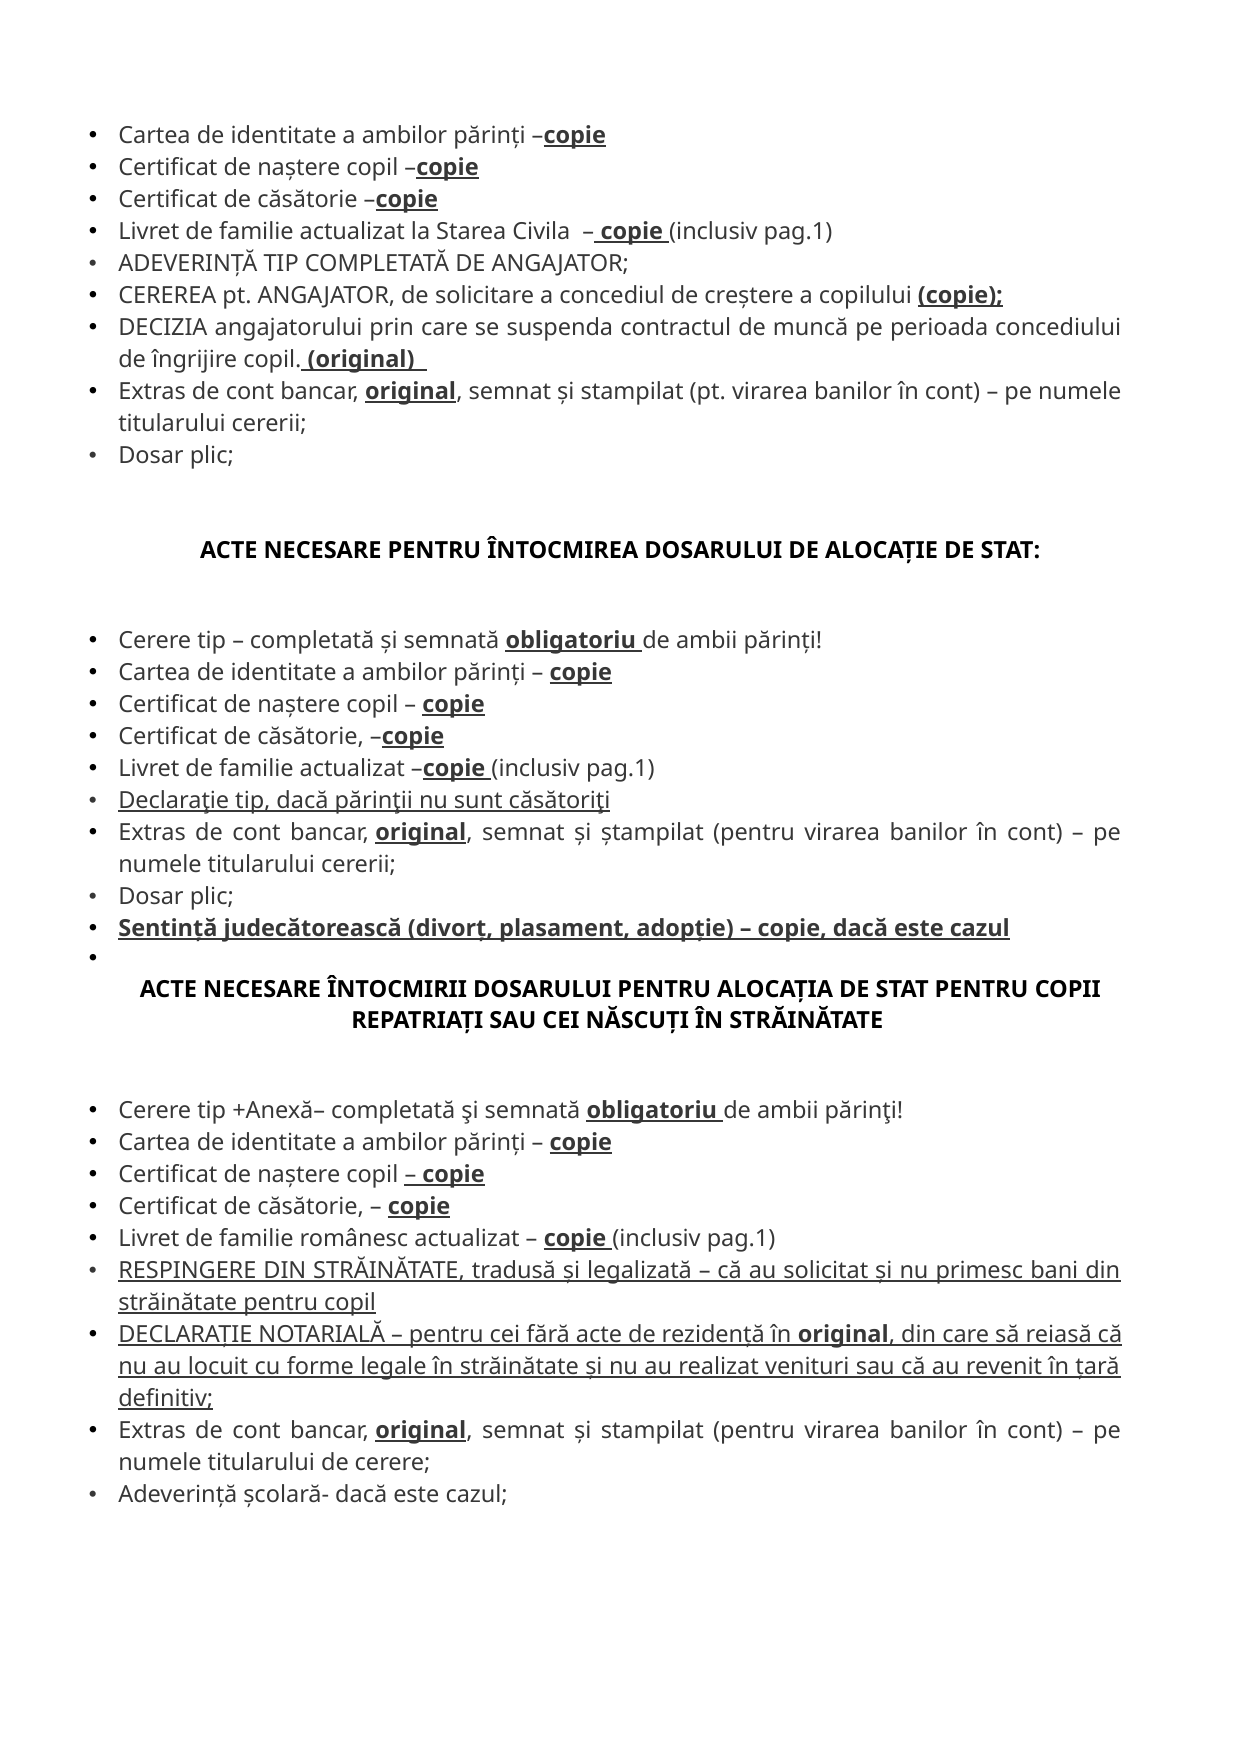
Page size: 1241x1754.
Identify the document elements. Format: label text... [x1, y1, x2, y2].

list Extras de cont bancar, original, semnat și ștampilat (pentru virarea banilor în cont) – pe numele titularului cererii; [118, 815, 1122, 879]
list Livret de familie actualizat la Starea Civila – copie (inclusiv pag.1) [118, 214, 1122, 246]
list Cartea de identitate a ambilor părinți – copie [118, 655, 1122, 687]
list Sentință judecătorească (divorț, plasament, adopție) – copie, dacă este cazul [118, 911, 1122, 943]
list nu au locuit cu forme legale în străinătate și nu au realizat venituri sau că au revenit în țară definitiv; [118, 1346, 1122, 1413]
list CEREREA pt. ANGAJATOR, de solicitare a concediul de creștere a copilului (copie); [118, 278, 1122, 310]
list Livret de familie actualizat –copie (inclusiv pag.1) [118, 751, 1122, 783]
subtitle ACTE NECESARE ÎNTOCMIRII DOSARULUI PENTRU ALOCAȚIA DE STAT PENTRU COPII REPATRIAȚI SAU CEI NĂSCUȚI ÎN STRĂINĂTATE [118, 972, 1122, 1036]
list Certificat de naștere copil – copie [118, 1157, 1122, 1189]
list Declaraţie tip, dacă părinţii nu sunt căsătoriţi [118, 783, 1122, 815]
list Certificat de căsătorie, –copie [118, 719, 1122, 751]
list DECLARAȚIE NOTARIALĂ – pentru cei fără acte de rezidență în original, din care să reiasă că [118, 1317, 1122, 1344]
list Adeverință școlară- dacă este cazul; [118, 1477, 1122, 1509]
list Extras de cont bancar, original, semnat și stampilat (pentru virarea banilor în cont) – pe numele titularului de cerere; [118, 1413, 1122, 1477]
list RESPINGERE DIN STRĂINĂTATE, tradusă și legalizată – că au solicitat și nu primesc bani din străinătate pentru copil [118, 1253, 1122, 1317]
list Certificat de naștere copil –copie [118, 150, 1122, 182]
subtitle ACTE NECESARE PENTRU ÎNTOCMIREA DOSARULUI DE ALOCAȚIE DE STAT: [118, 534, 1122, 566]
list Cartea de identitate a ambilor părinți – copie [118, 1125, 1122, 1157]
list Cartea de identitate a ambilor părinți –copie [118, 118, 1122, 150]
list Dosar plic; [118, 879, 1122, 911]
list Certificat de naștere copil – copie [118, 687, 1122, 719]
list DECIZIA angajatorului prin care se suspenda contractul de muncă pe perioada concediului de îngrijire copil. (original) [118, 310, 1122, 374]
list Extras de cont bancar, original, semnat și stampilat (pt. virarea banilor în cont) – pe numele titularului cererii; [118, 374, 1122, 438]
list Certificat de căsătorie, – copie [118, 1189, 1122, 1221]
list Certificat de căsătorie –copie [118, 182, 1122, 214]
list ADEVERINȚĂ TIP COMPLETATĂ DE ANGAJATOR; [118, 246, 1122, 278]
list Cerere tip +Anexă– completată şi semnată obligatoriu de ambii părinţi! [118, 1093, 1122, 1125]
list Cerere tip – completată și semnată obligatoriu de ambii părinți! [118, 623, 1122, 655]
list Livret de familie românesc actualizat – copie (inclusiv pag.1) [118, 1221, 1122, 1253]
list Dosar plic; [118, 438, 1122, 470]
